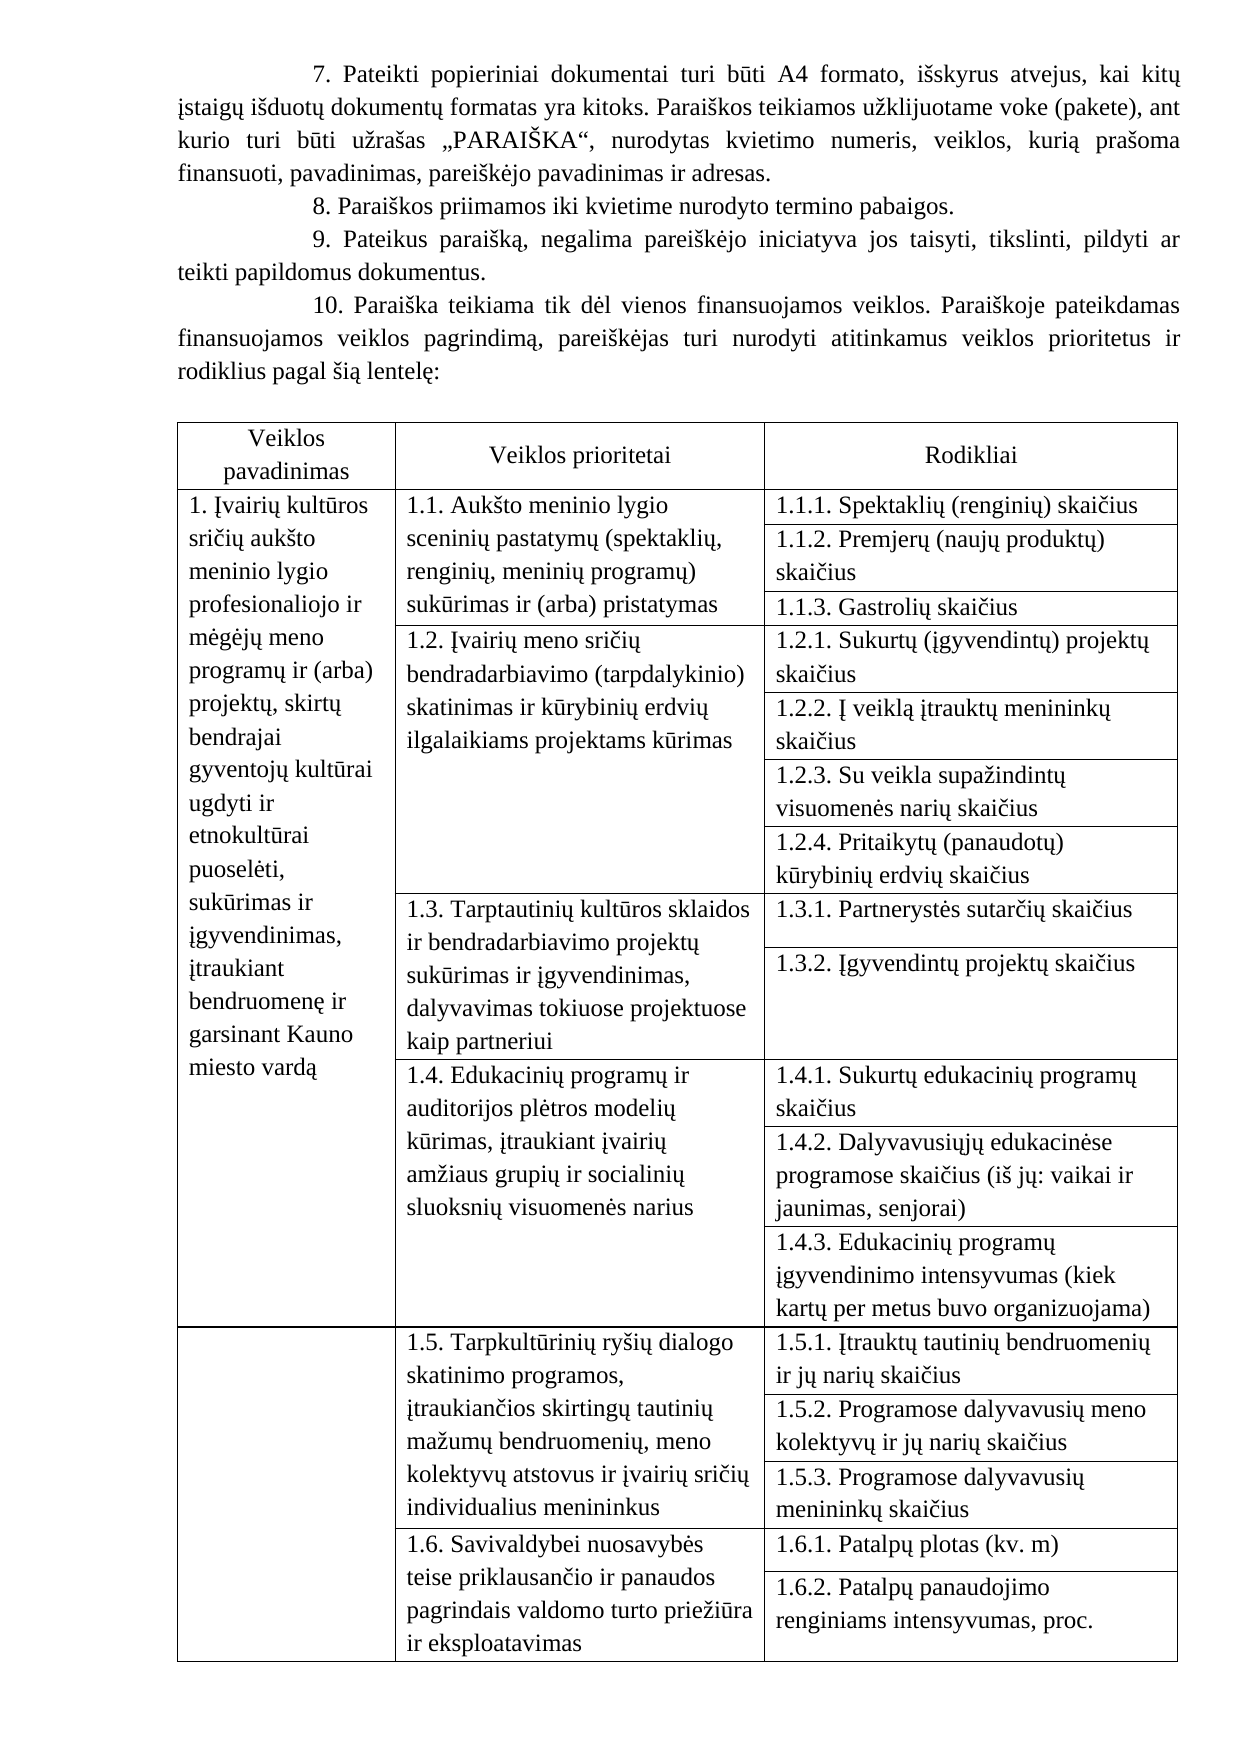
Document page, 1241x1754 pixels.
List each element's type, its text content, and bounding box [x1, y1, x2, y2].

table_cell 1.2.2. Į veiklą įtrauktų menininkų skaičius [765, 693, 1177, 759]
table_cell 1.2.4. Pritaikytų (panaudotų) kūrybinių erdvių skaičius [765, 827, 1177, 893]
text 10. Paraiška teikiama tik dėl vienos finansuojamos veiklos. Paraiškoje pateikdamas finansuojamos veiklos pagrindimą, pareiškėjas turi nurodyti atitinkamus veiklos prioritetus ir rodiklius pagal šią lentelę: [177, 290, 1181, 385]
table_cell 1.6.1. Patalpų plotas (kv. m) [765, 1529, 1177, 1571]
table_cell 1.4.3. Edukacinių programų įgyvendinimo intensyvumas (kiek kartų per metus buvo organizuojama) [765, 1227, 1177, 1326]
table_cell 1.6.2. Patalpų panaudojimo renginiams intensyvumas, proc. [765, 1572, 1177, 1661]
table_cell 1.5. Tarpkultūrinių ryšių dialogo skatinimo programos, įtraukiančios skirtingų tautinių mažumų bendruomenių, meno kolektyvų atstovus ir įvairių sričių individualius menininkus [396, 1328, 764, 1528]
text 9. Pateikus paraišką, negalima pareiškėjo iniciatyva jos taisyti, tikslinti, pildyti ar teikti papildomus dokumentus. [177, 224, 1181, 286]
table_cell 1.1.1. Spektaklių (renginių) skaičius [765, 490, 1177, 523]
table_cell 1.4.1. Sukurtų edukacinių programų skaičius [765, 1060, 1177, 1126]
table_cell 1.1.3. Gastrolių skaičius [765, 592, 1177, 624]
table_cell 1.5.2. Programose dalyvavusių meno kolektyvų ir jų narių skaičius [765, 1395, 1177, 1461]
table_cell 1.2.1. Sukurtų (įgyvendintų) projektų skaičius [765, 626, 1177, 692]
table_cell 1.3.2. Įgyvendintų projektų skaičius [765, 948, 1177, 1059]
table_header Veiklos pavadinimas [178, 423, 395, 489]
text 8. Paraiškos priimamos iki kvietime nurodyto termino pabaigos. [177, 191, 1181, 220]
table_cell 1.3. Tarptautinių kultūros sklaidos ir bendradarbiavimo projektų sukūrimas ir įgyvendinimas, dalyvavimas tokiuose projektuose kaip partneriui [396, 894, 764, 1059]
table_cell 1. Įvairių kultūros sričių aukšto meninio lygio profesionaliojo ir mėgėjų meno programų ir (arba) projektų, skirtų bendrajai gyventojų kultūrai ugdyti ir etnokultūrai puoselėti, sukūrimas ir įgyvendinimas, įtraukiant bendruomenę ir garsinant Kauno miesto vardą [178, 490, 395, 1326]
table_cell 1.1. Aukšto meninio lygio sceninių pastatymų (spektaklių, renginių, meninių programų) sukūrimas ir (arba) pristatymas [396, 490, 764, 624]
table_header Rodikliai [765, 423, 1177, 489]
table_cell [178, 1328, 395, 1661]
table_cell 1.3.1. Partnerystės sutarčių skaičius [765, 894, 1177, 947]
table_header Veiklos prioritetai [396, 423, 764, 489]
table_cell 1.5.3. Programose dalyvavusių menininkų skaičius [765, 1462, 1177, 1528]
table_cell 1.1.2. Premjerų (naujų produktų) skaičius [765, 525, 1177, 591]
table_cell 1.4.2. Dalyvavusiųjų edukacinėse programose skaičius (iš jų: vaikai ir jaunimas, senjorai) [765, 1127, 1177, 1226]
table_cell 1.5.1. Įtrauktų tautinių bendruomenių ir jų narių skaičius [765, 1328, 1177, 1393]
table_cell 1.4. Edukacinių programų ir auditorijos plėtros modelių kūrimas, įtraukiant įvairių amžiaus grupių ir socialinių sluoksnių visuomenės narius [396, 1060, 764, 1326]
table_cell 1.2.3. Su veikla supažindintų visuomenės narių skaičius [765, 760, 1177, 826]
table_cell 1.6. Savivaldybei nuosavybės teise priklausančio ir panaudos pagrindais valdomo turto priežiūra ir eksploatavimas [396, 1529, 764, 1661]
text 7. Pateikti popieriniai dokumentai turi būti A4 formato, išskyrus atvejus, kai kitų įstaigų išduotų dokumentų formatas yra kitoks. Paraiškos teikiamos užklijuotame voke (pakete), ant kurio turi būti užrašas „PARAIŠKA“, nurodytas kvietimo numeris, veiklos, kurią prašoma finansuoti, pavadinimas, pareiškėjo pavadinimas ir adresas. [177, 59, 1181, 187]
table_cell 1.2. Įvairių meno sričių bendradarbiavimo (tarpdalykinio) skatinimas ir kūrybinių erdvių ilgalaikiams projektams kūrimas [396, 626, 764, 893]
